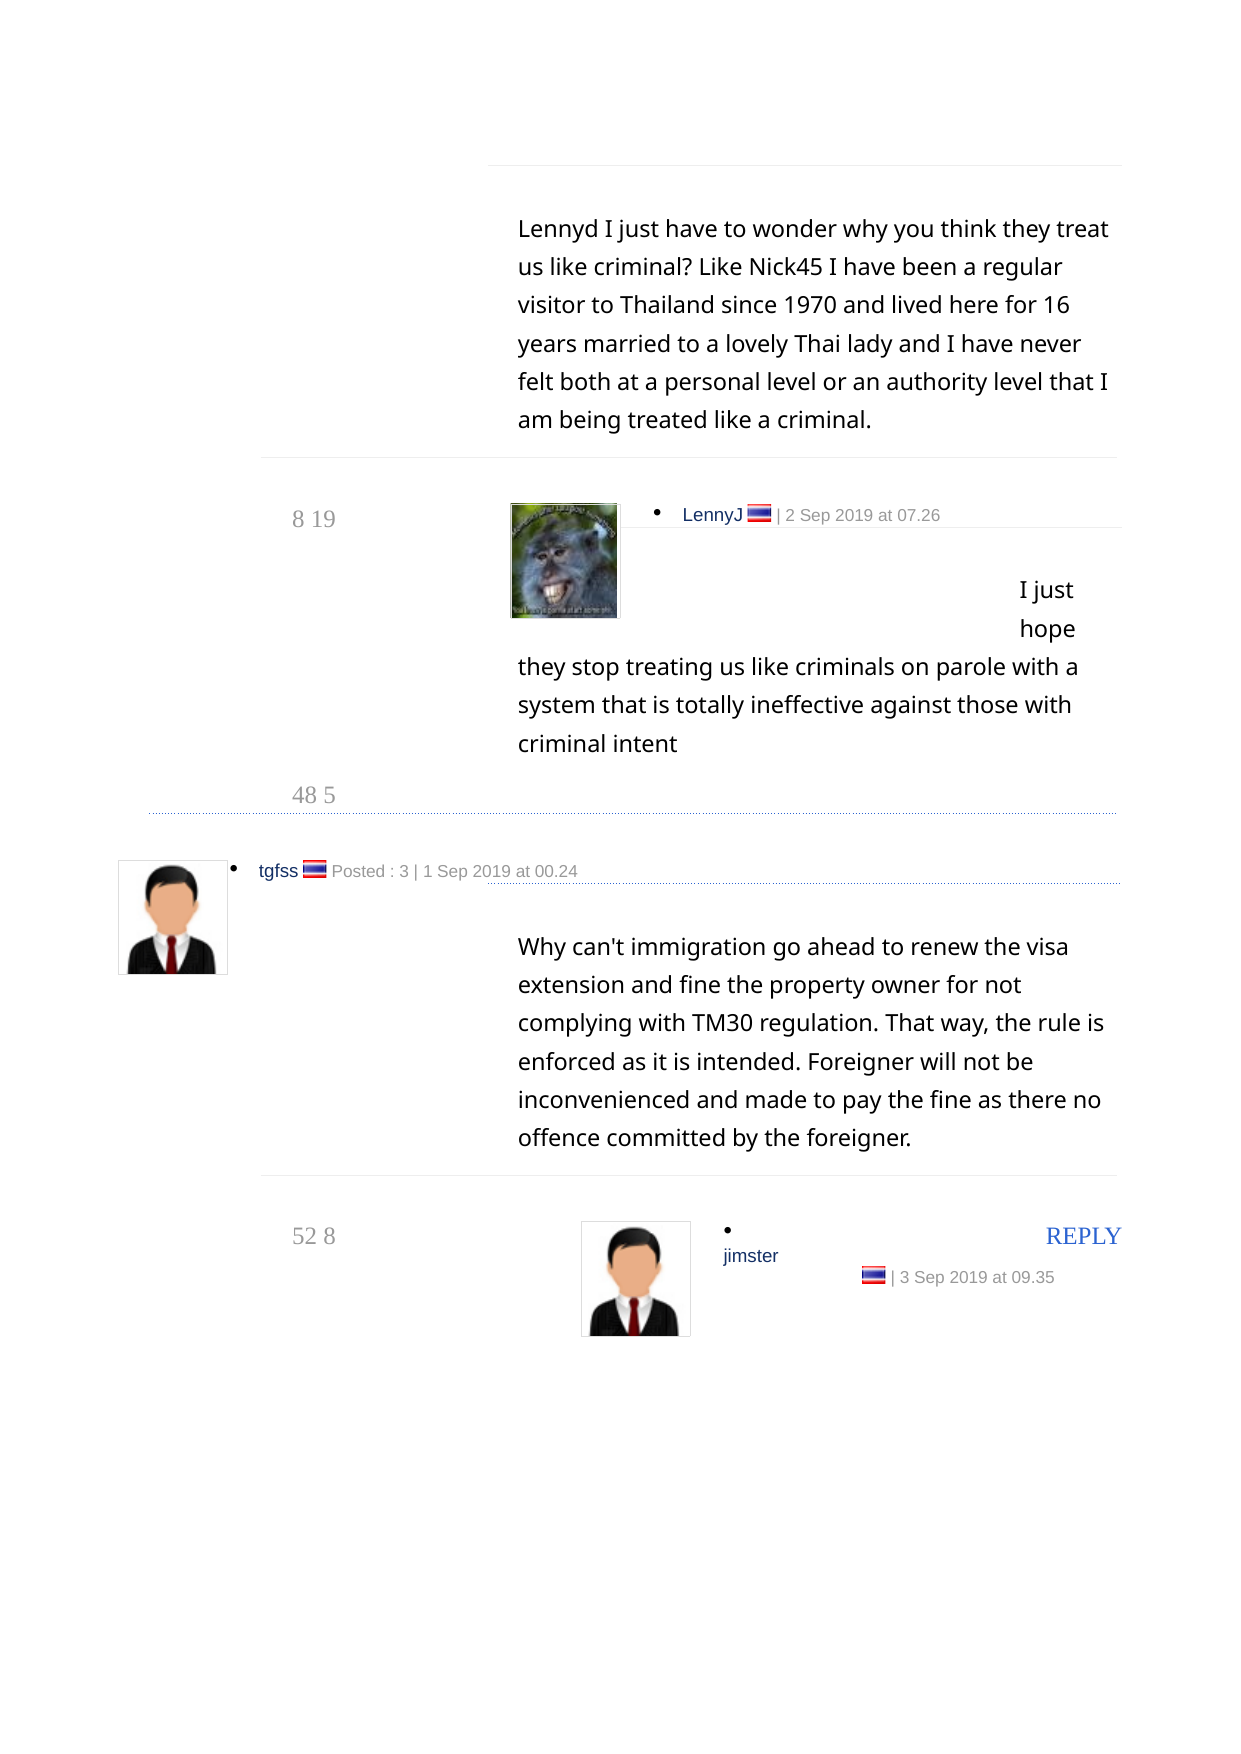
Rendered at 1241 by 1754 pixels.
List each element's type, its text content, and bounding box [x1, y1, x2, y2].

list 8 19 [292, 504, 499, 532]
picture [582, 1222, 688, 1336]
picture [119, 861, 225, 974]
subtitle Why can't immigration go ahead to renew the visa extension and fine the property owner for not complying with TM30 regulation. That way, the rule is enforced as it is intended. Foreigner will not be inconvenienced and made to pay the fine as there no offence committed by the foreigner. [488, 883, 1122, 1153]
list 48 5 [292, 780, 499, 809]
subtitle Lennyd I just have to wonder why you think they treat us like criminal? Like Nick45 I have been a regular visitor to Thailand since 1970 and lived here for 16 years married to a lovely Thai lady and I have never felt both at a personal level or an authority level that I am being treated like a criminal. [488, 166, 1122, 436]
picture [747, 504, 772, 522]
list REPLY [802, 1221, 1122, 1250]
subtitle I just hope they stop treating us like criminals on parole with a system that is totally ineffective against those with criminal intent [488, 528, 1122, 759]
list tgfss Posted : 3 | 1 Sep 2019 at 00.24 [149, 813, 1117, 883]
list 52 8 [292, 1221, 570, 1250]
list jimster | 3 Sep 2019 at 09.35 [261, 1176, 1117, 1287]
picture [862, 1266, 886, 1284]
picture [512, 505, 617, 618]
list LennyJ | 2 Sep 2019 at 07.26 [261, 458, 1117, 532]
picture [303, 860, 327, 878]
